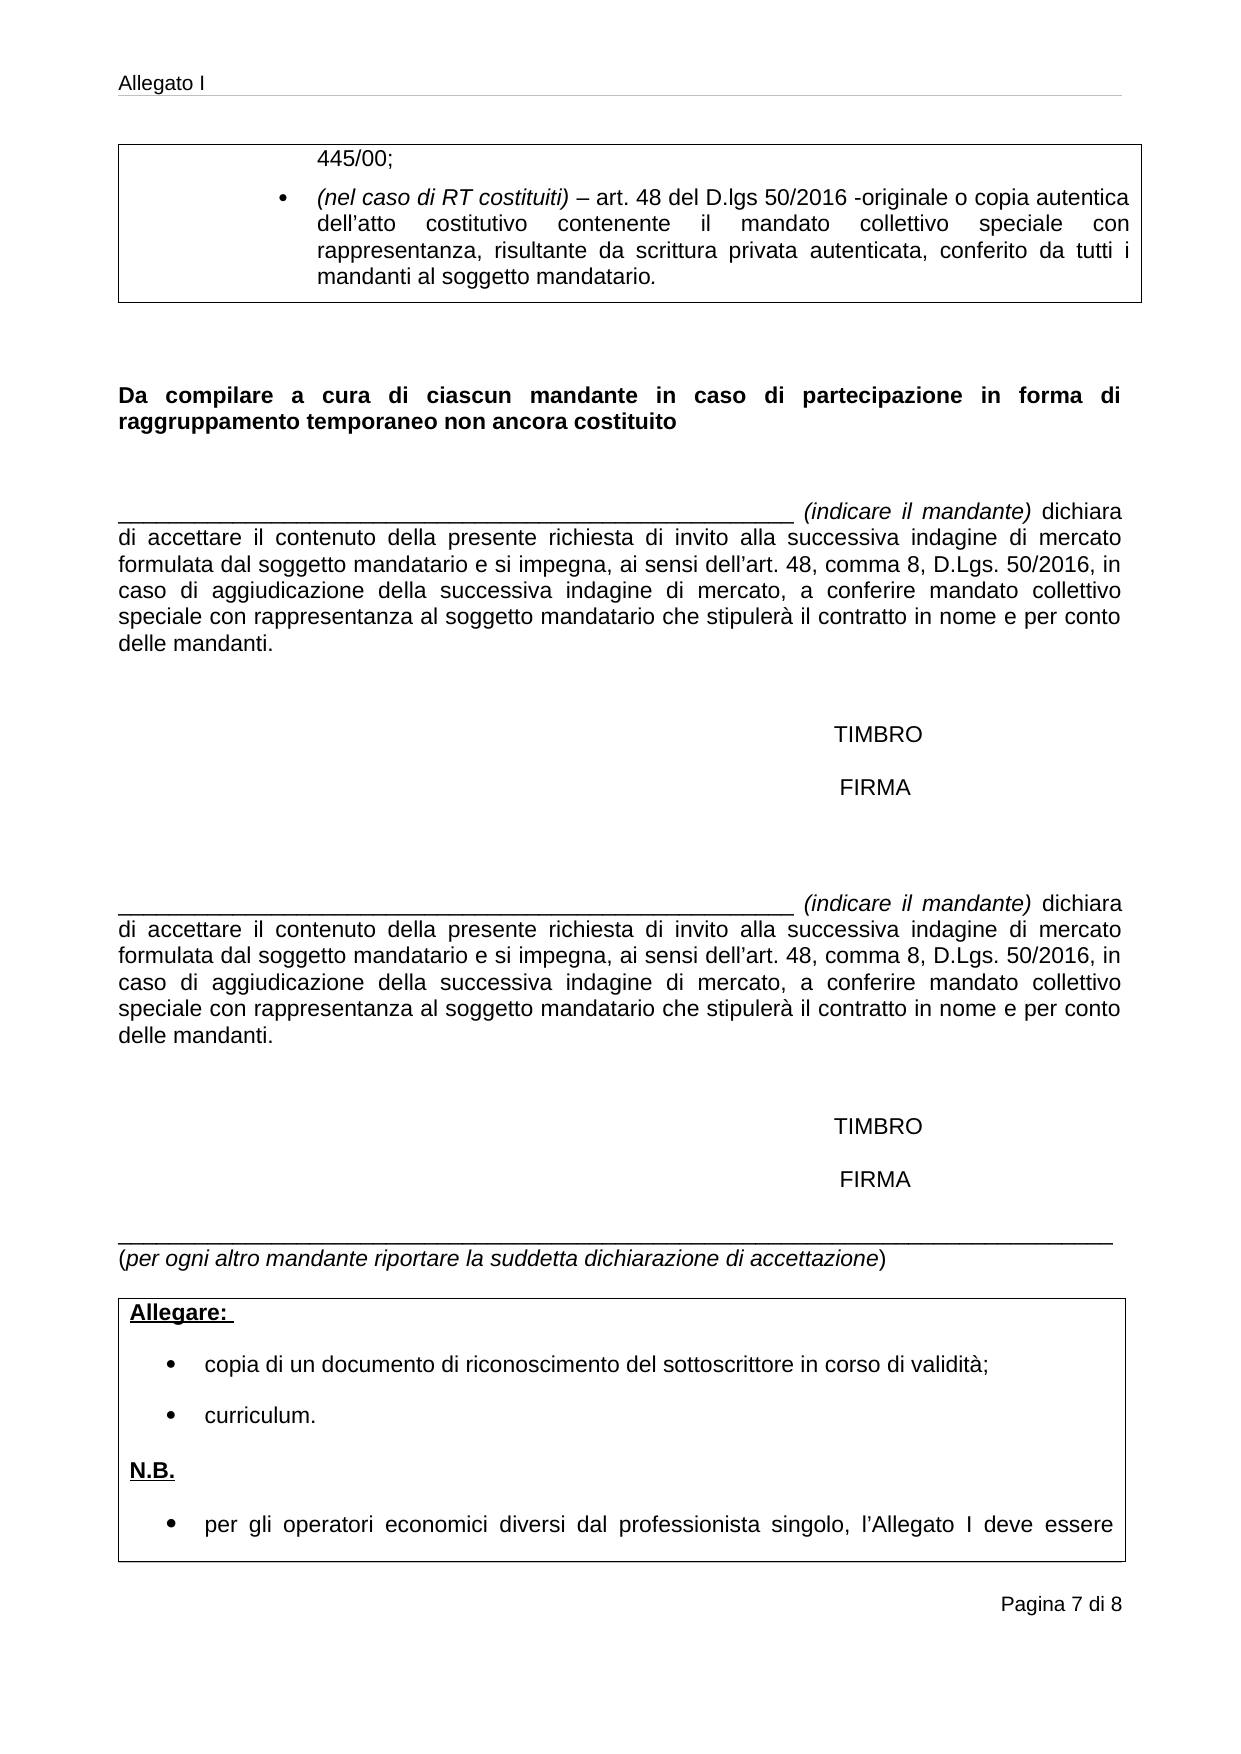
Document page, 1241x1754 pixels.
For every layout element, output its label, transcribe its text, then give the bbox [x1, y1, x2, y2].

text Da compilare a cura di ciascun mandante in caso di partecipazione in forma di raggruppamento temporaneo non ancora costituito [118, 382, 1122, 435]
text (per ogni altro mandante riportare la suddetta dichiarazione di accettazione) [118, 1245, 1122, 1271]
text TIMBRO [634, 721, 1122, 748]
text TIMBRO [634, 1113, 1122, 1139]
text FIRMA [634, 1166, 1122, 1192]
text _____________________________________________________ (indicare il mandante) dichiara di accettare il contenuto della presente richiesta di invito alla successiva indagine di mercato formulata dal soggetto mandatario e si impegna, ai sensi dell’art. 48, comma 8, D.Lgs. 50/2016, in caso di aggiudicazione della successiva indagine di mercato, a conferire mandato collettivo speciale con rappresentanza al soggetto mandatario che stipulerà il contratto in nome e per conto delle mandanti. [118, 498, 1122, 656]
text FIRMA [634, 774, 1122, 800]
table_header Allegare: copia di un documento di riconoscimento del sottoscrittore in corso di validità; curriculum. N.B. per gli operatori economici diversi dal professionista singolo, l’Allegato I deve essere [119, 1299, 1125, 1561]
text ______________________________________________________________________________ [118, 1219, 1122, 1245]
table_header Allegare: copia di un documento di riconoscimento in corso di validità del/i sottoscrittore/i; (se del caso) procura in originale ovvero in copia autenticata ai sensi del DPR 445/00; (nel caso di RT costituiti) – art. 48 del D.lgs 50/2016 -originale o copia autentica dell’atto costitutivo contenente il mandato collettivo speciale con rappresentanza, risultante da scrittura privata autenticata, conferito da tutti i mandanti al soggetto mandatario. [119, 145, 1141, 302]
text _____________________________________________________ (indicare il mandante) dichiara di accettare il contenuto della presente richiesta di invito alla successiva indagine di mercato formulata dal soggetto mandatario e si impegna, ai sensi dell’art. 48, comma 8, D.Lgs. 50/2016, in caso di aggiudicazione della successiva indagine di mercato, a conferire mandato collettivo speciale con rappresentanza al soggetto mandatario che stipulerà il contratto in nome e per conto delle mandanti. [118, 890, 1122, 1048]
